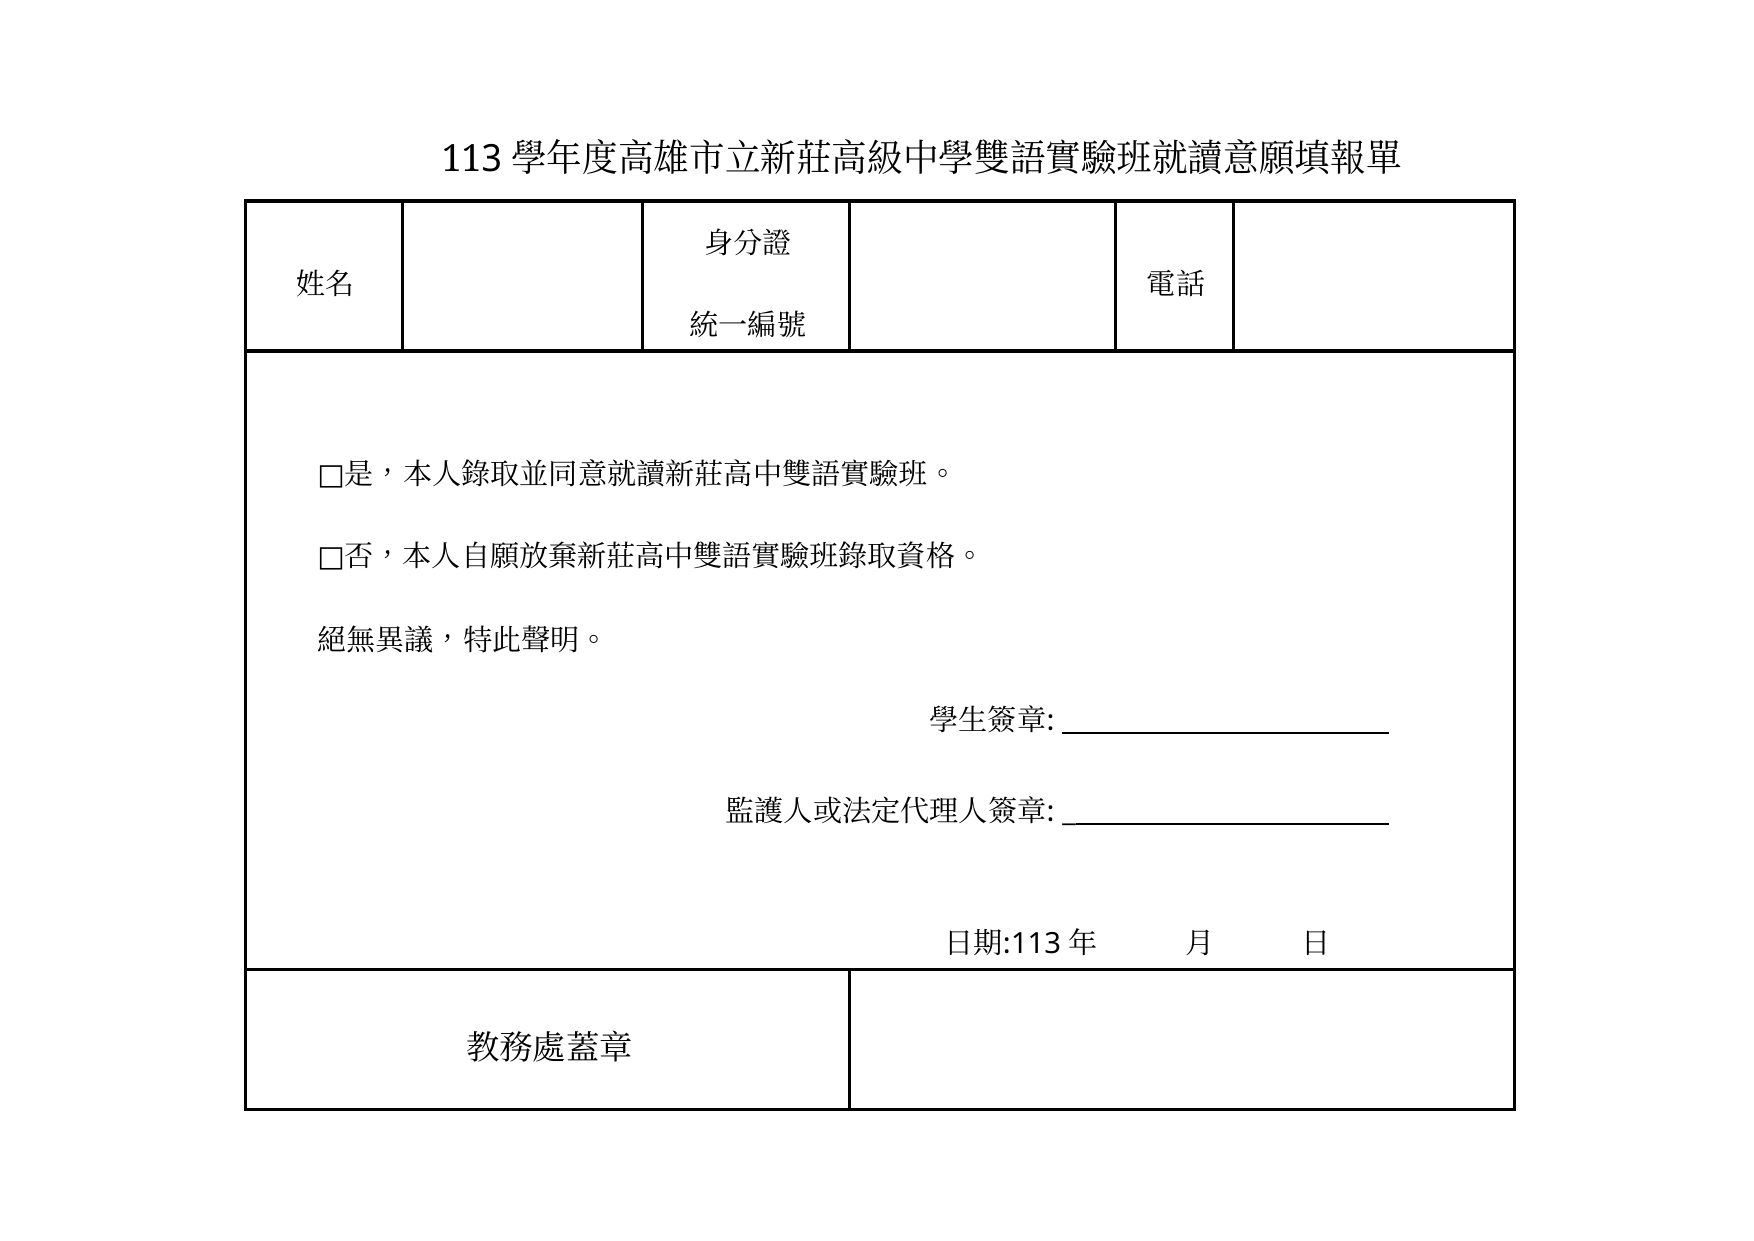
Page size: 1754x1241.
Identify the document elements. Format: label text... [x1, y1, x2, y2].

text 113 學年度高雄市立新莊高級中學雙語實驗班就讀意願填報單 [318, 129, 1525, 183]
table_cell 教務處蓋章 [247, 971, 848, 1108]
table_header 姓名 [247, 203, 401, 349]
table_header [404, 203, 641, 349]
table_cell [851, 971, 1513, 1108]
table_header 電話 [1117, 203, 1232, 349]
table_cell □是，本人錄取並同意就讀新莊高中雙語實驗班。 □否，本人自願放棄新莊高中雙語實驗班錄取資格。 絕無異議，特此聲明。 學生簽章: 監護人或法定代理人簽章: _ 日期:113 年 月 日 [247, 353, 1513, 968]
table_header 身分證 統一編號 [644, 203, 848, 349]
table_header [1235, 203, 1513, 349]
table_header [851, 203, 1114, 349]
